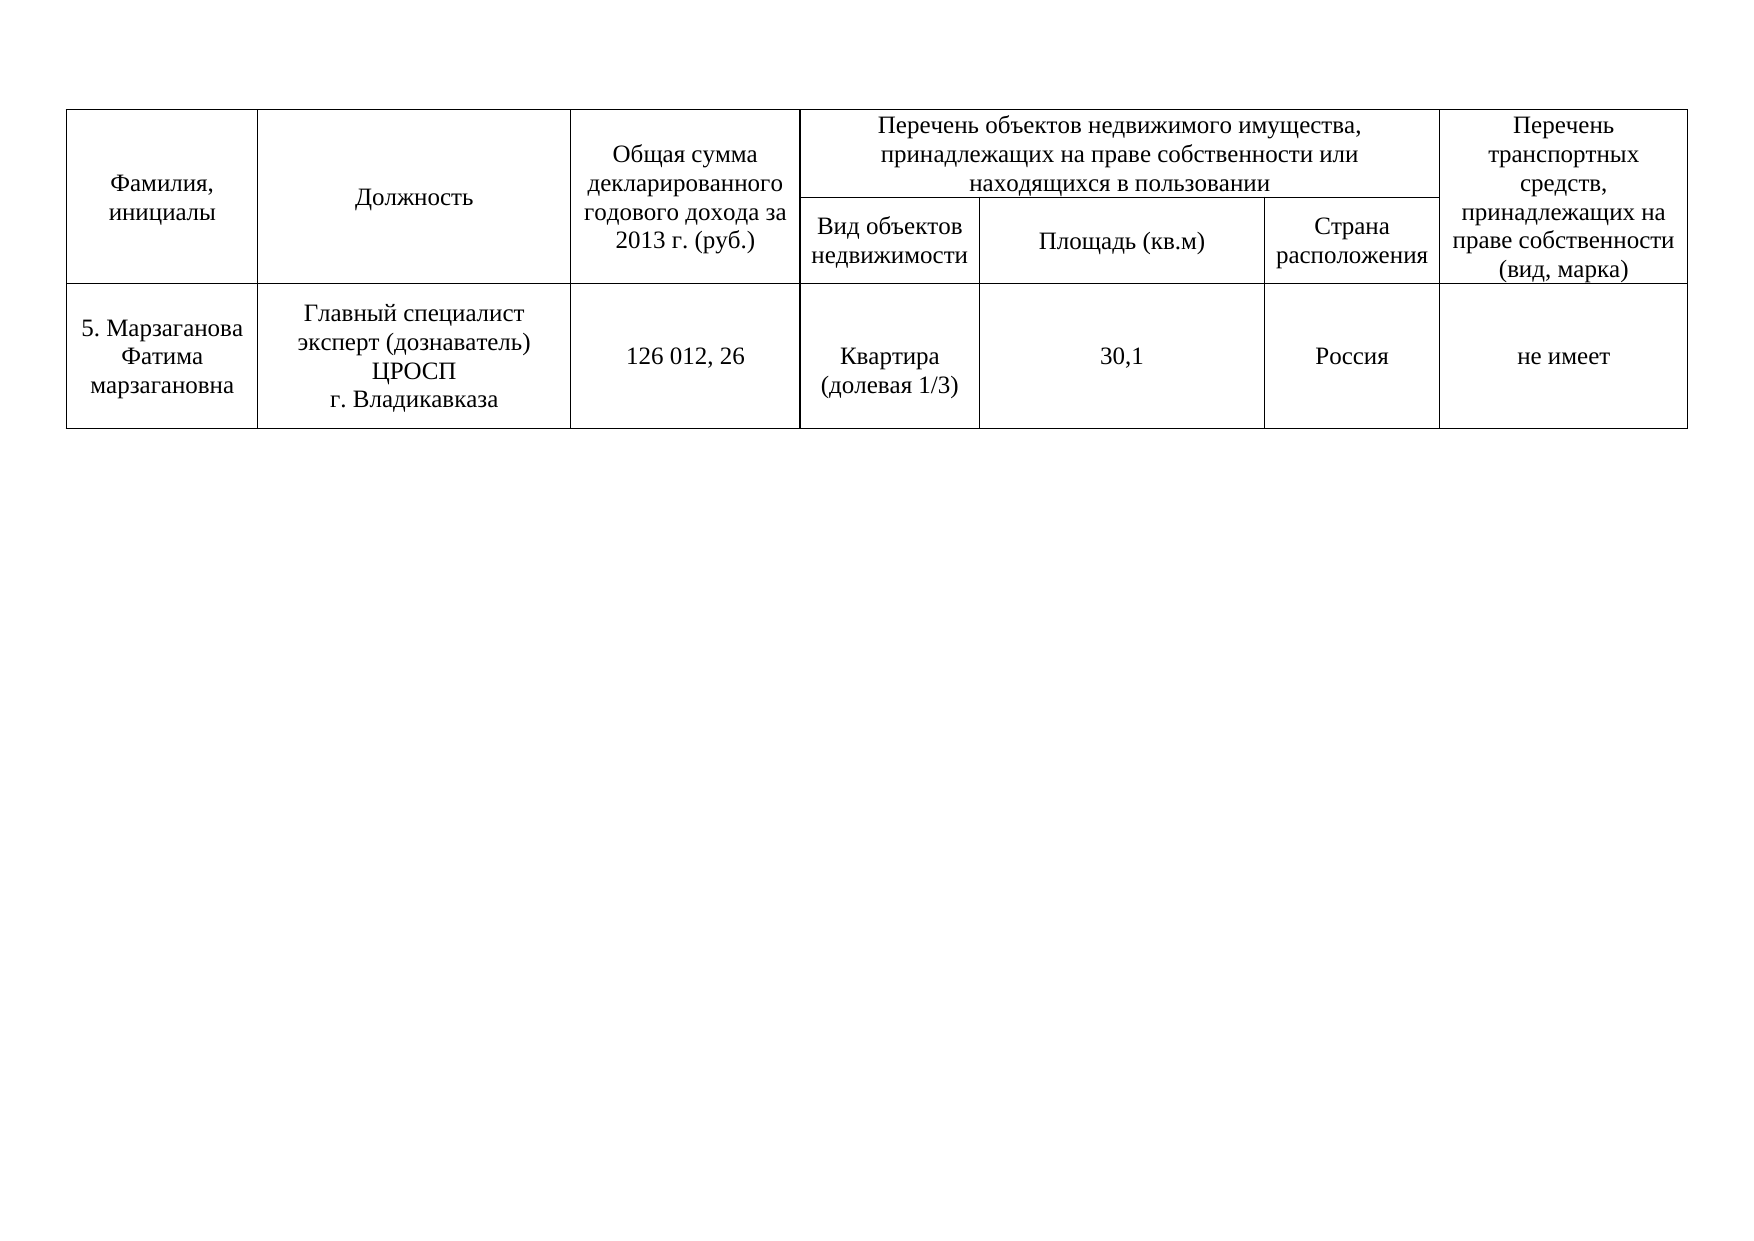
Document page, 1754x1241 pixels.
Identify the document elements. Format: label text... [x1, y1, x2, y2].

table_cell 30,1 [980, 284, 1264, 428]
table_cell 5. Марзаганова Фатима марзагановна [67, 284, 257, 428]
table_header Общая сумма декларированного годового дохода за 2013 г. (руб.) [571, 110, 799, 283]
table_cell Площадь (кв.м) [980, 198, 1264, 283]
table_header Фамилия, инициалы [67, 110, 257, 283]
table_cell не имеет [1440, 284, 1687, 428]
table_cell Главный специалист эксперт (дознаватель) ЦРОСП г. Владикавказа [258, 284, 570, 428]
table_header Должность [258, 110, 570, 283]
table_header Перечень объектов недвижимого имущества, принадлежащих на праве собственности или находящихся в пользовании [801, 110, 1439, 197]
table_header Перечень транспортных средств, принадлежащих на праве собственности (вид, марка) [1440, 110, 1687, 283]
table_cell Страна расположения [1265, 198, 1439, 283]
table_cell 126 012, 26 [571, 284, 799, 428]
table_cell Квартира (долевая 1/3) [801, 284, 979, 428]
table_cell Вид объектов недвижимости [801, 198, 979, 283]
table_cell Россия [1265, 284, 1439, 428]
